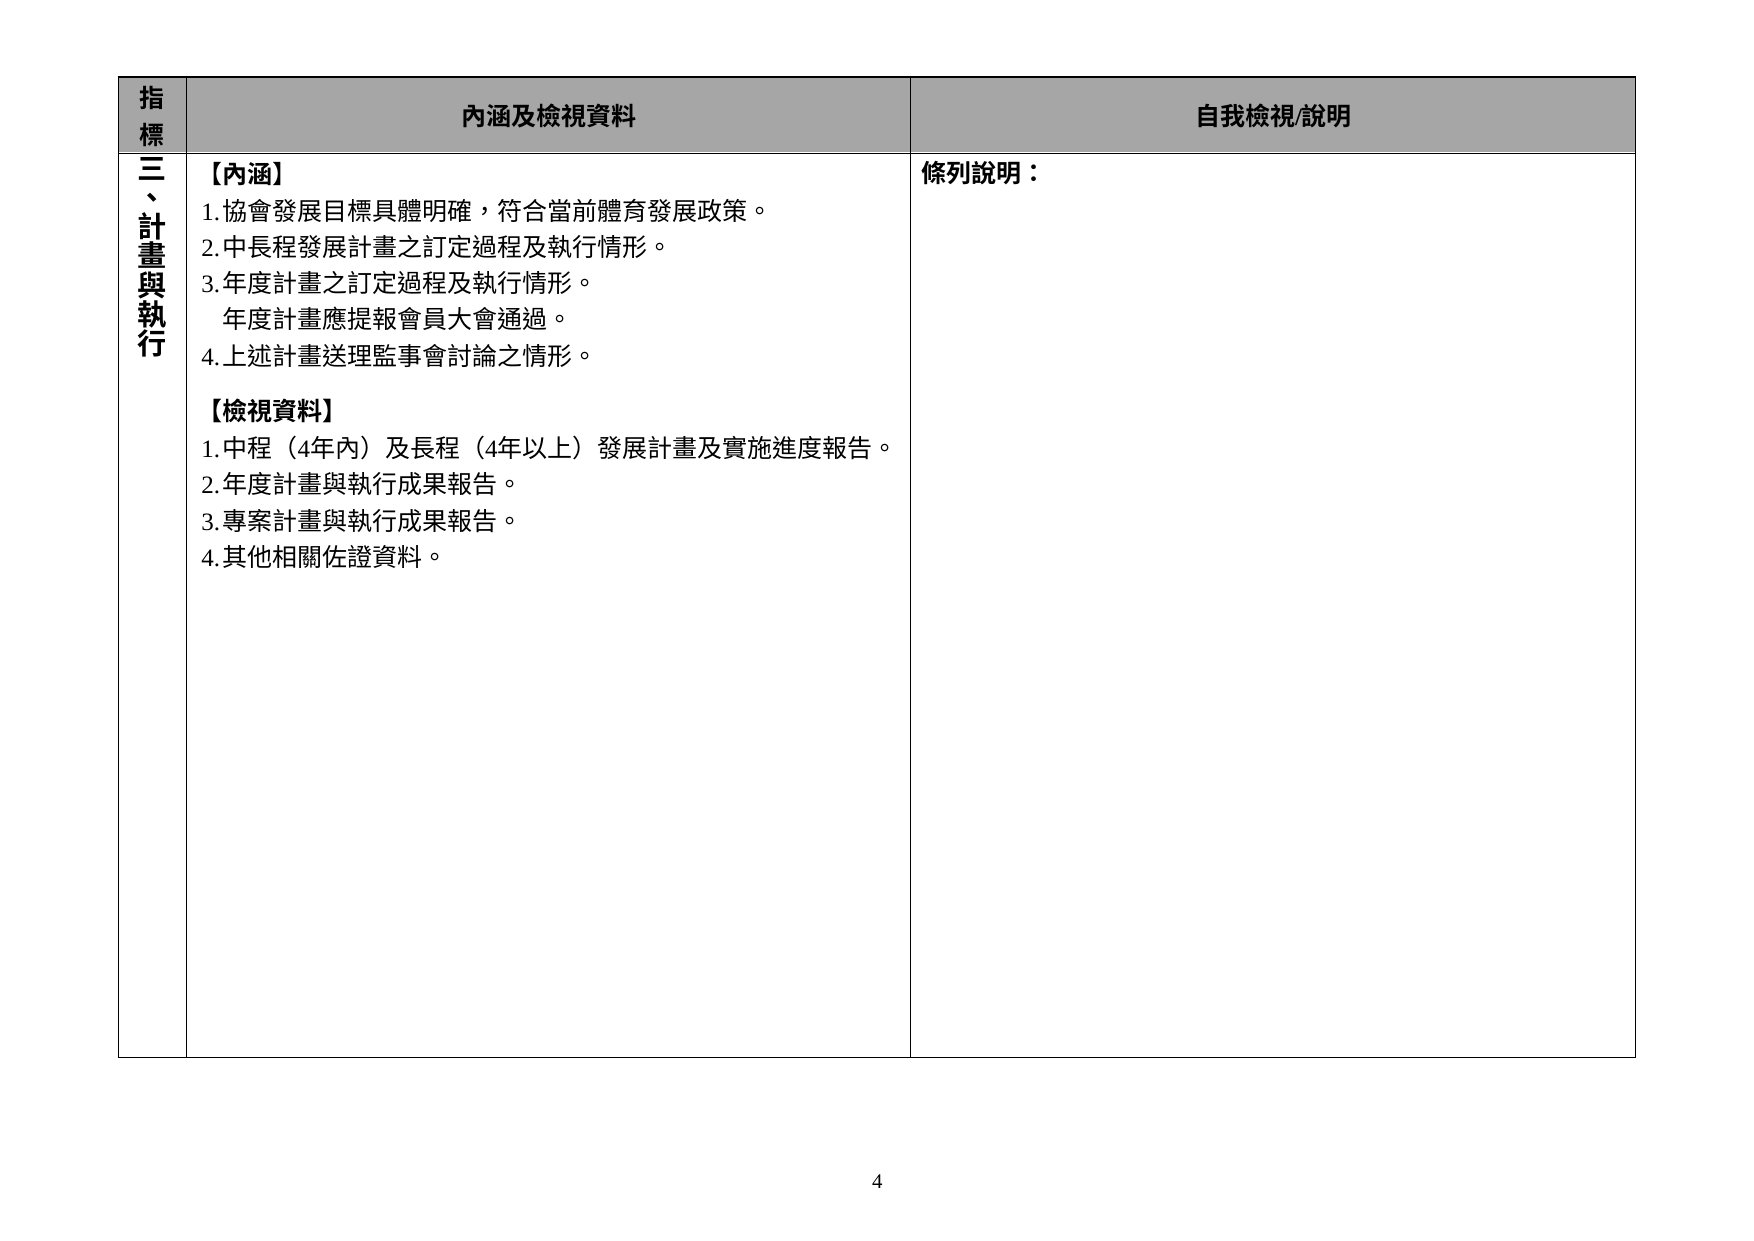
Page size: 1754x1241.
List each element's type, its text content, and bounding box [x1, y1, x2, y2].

table_cell 【內涵】 協會發展目標具體明確，符合當前體育發展政策。 中長程發展計畫之訂定過程及執行情形。 年度計畫之訂定過程及執行情形。 年度計畫應提報會員大會通過。 上述計畫送理監事會討論之情形。 【檢視資料】 中程（4年內）及長程（4年以上）發展計畫及實施進度報告。 年度計畫與執行成果報告。 專案計畫與執行成果報告。 其他相關佐證資料。 [187, 154, 910, 1057]
table_header 內涵及檢視資料 [187, 78, 910, 152]
table_header 自我檢視/說明 [911, 78, 1635, 152]
table_header 指標 [119, 78, 186, 152]
table_cell 條列說明： [911, 154, 1635, 1057]
table_cell 三、計畫與執行 [119, 154, 186, 1057]
